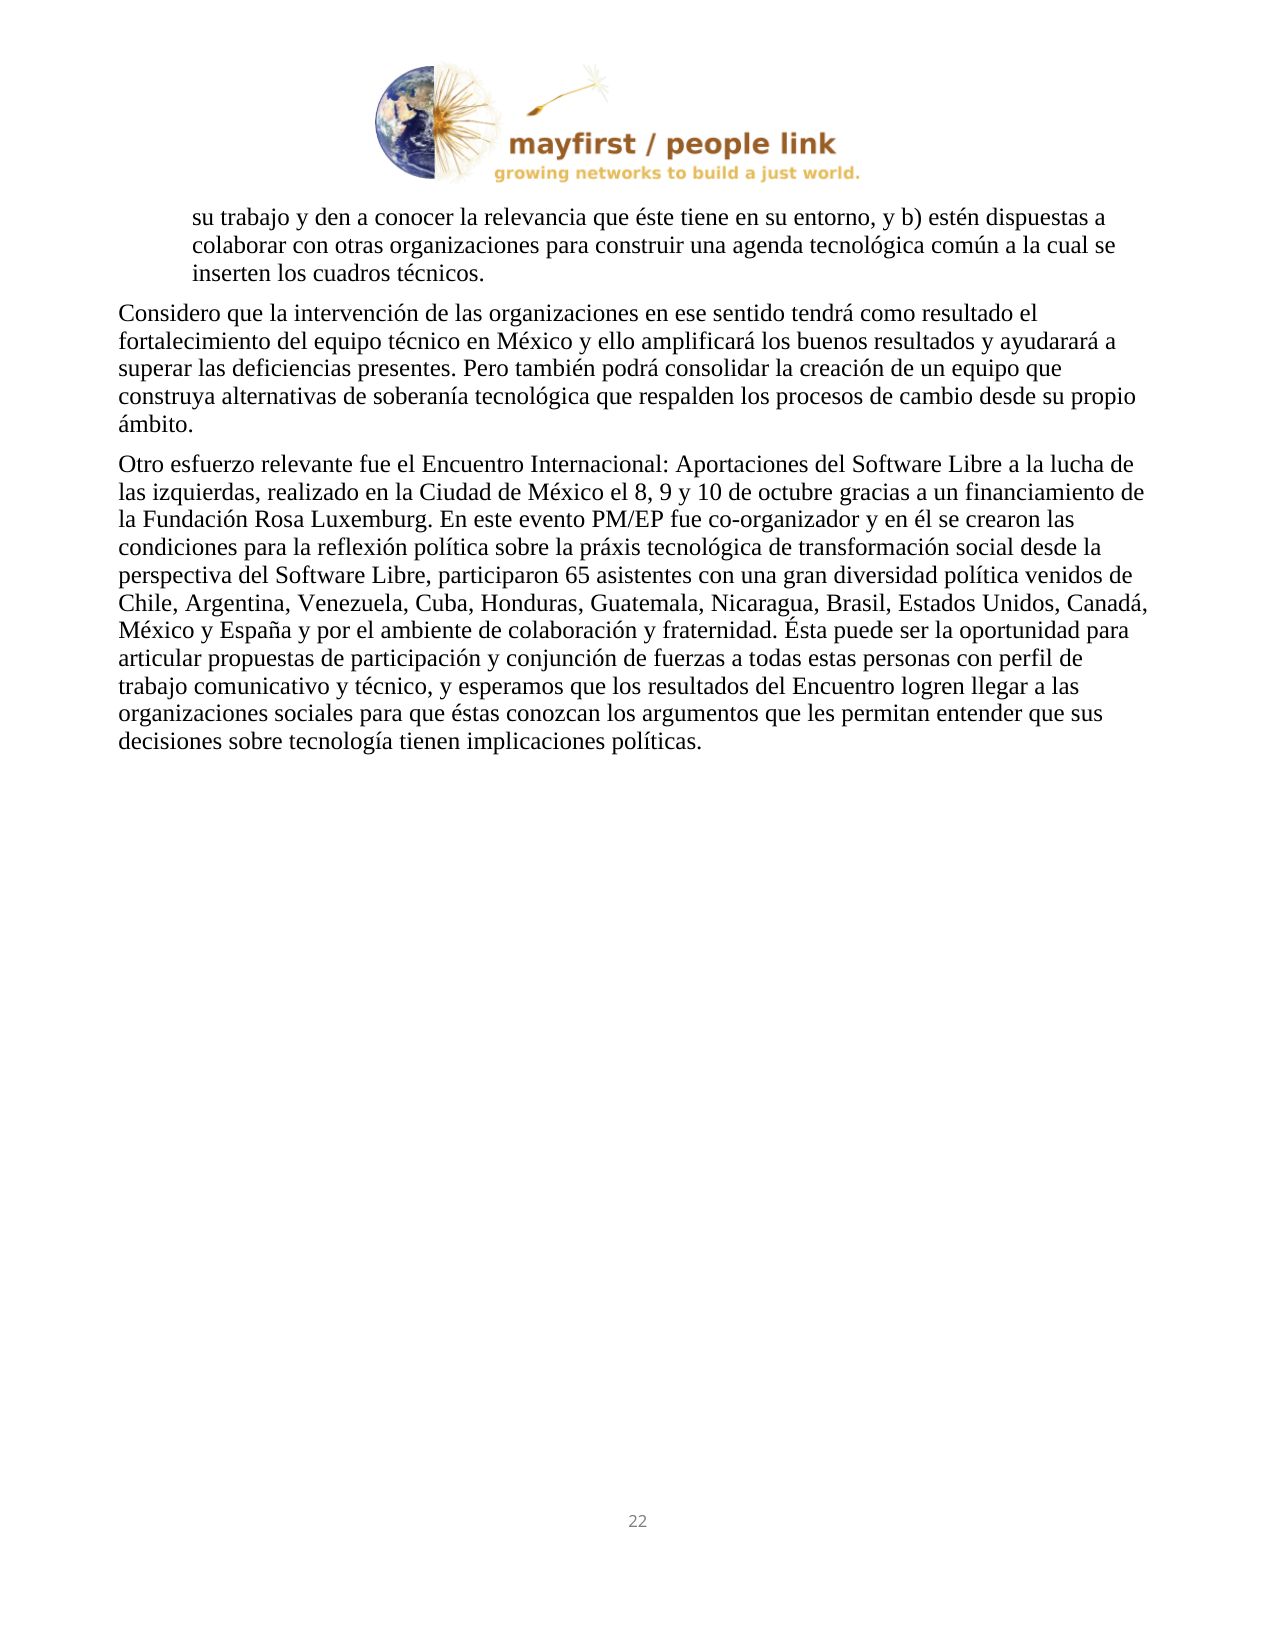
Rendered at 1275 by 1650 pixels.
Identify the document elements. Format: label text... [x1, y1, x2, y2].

text Otro esfuerzo relevante fue el Encuentro Internacional: Aportaciones del Software Libre a la lucha de las izquierdas, realizado en la Ciudad de México el 8, 9 y 10 de octubre gracias a un financiamiento de la Fundación Rosa Luxemburg. En este evento PM/EP fue co-organizador y en él se crearon las condiciones para la reflexión política sobre la práxis tecnológica de transformación social desde la perspectiva del Software Libre, participaron 65 asistentes con una gran diversidad política venidos de Chile, Argentina, Venezuela, Cuba, Honduras, Guatemala, Nicaragua, Brasil, Estados Unidos, Canadá, México y España y por el ambiente de colaboración y fraternidad. Ésta puede ser la oportunidad para articular propuestas de participación y conjunción de fuerzas a todas estas personas con perfil de trabajo comunicativo y técnico, y esperamos que los resultados del Encuentro logren llegar a las organizaciones sociales para que éstas conozcan los argumentos que les permitan entender que sus decisiones sobre tecnología tienen implicaciones políticas. [118, 450, 1157, 755]
picture [371, 57, 864, 189]
text Considero que la intervención de las organizaciones en ese sentido tendrá como resultado el fortalecimiento del equipo técnico en México y ello amplificará los buenos resultados y ayudarará a superar las deficiencias presentes. Pero también podrá consolidar la creación de un equipo que construya alternativas de soberanía tecnológica que respalden los procesos de cambio desde su propio ámbito. [118, 299, 1157, 438]
list su trabajo y den a conocer la relevancia que éste tiene en su entorno, y b) estén dispuestas a colaborar con otras organizaciones para construir una agenda tecnológica común a la cual se inserten los cuadros técnicos. [162, 203, 1157, 287]
